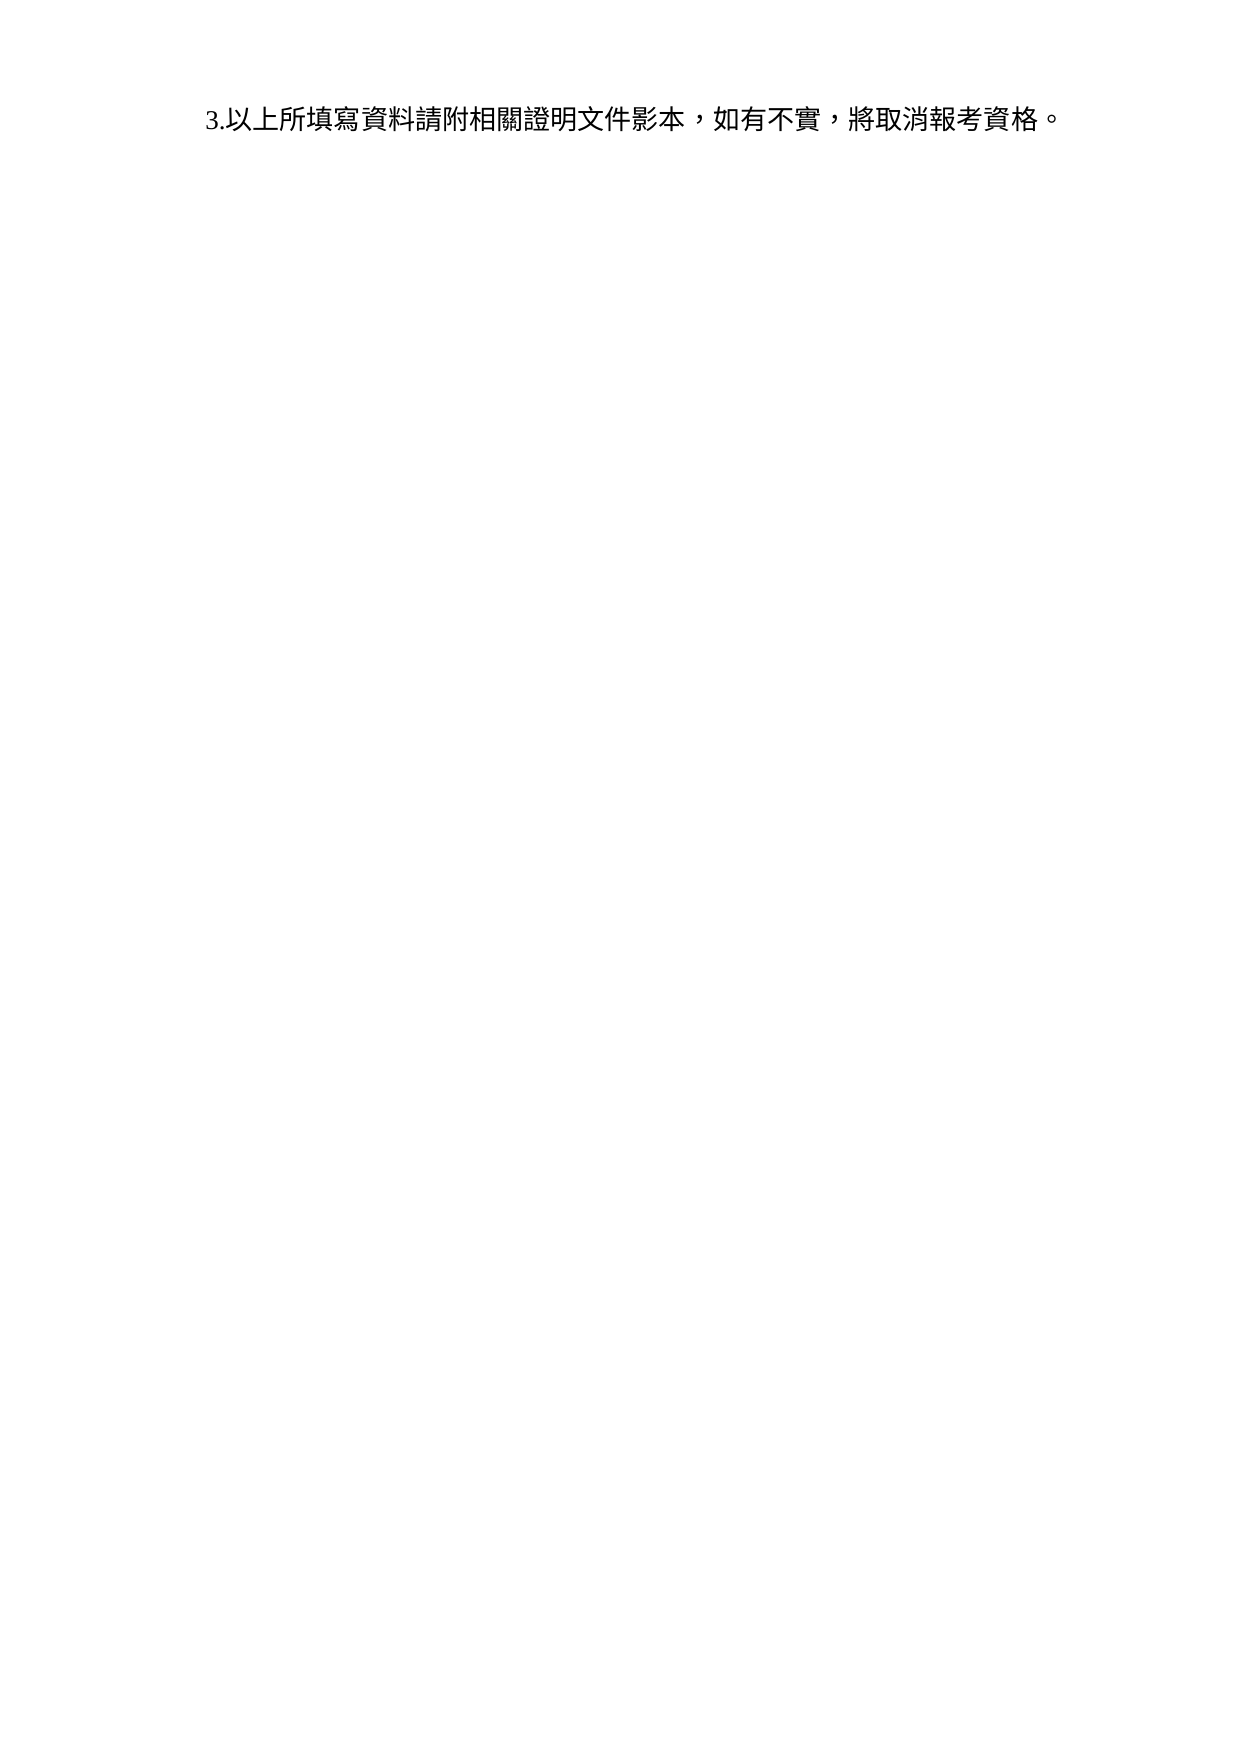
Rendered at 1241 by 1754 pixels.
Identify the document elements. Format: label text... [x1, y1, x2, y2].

text 3.以上所填寫資料請附相關證明文件影本，如有不實，將取消報考資格。 [205, 98, 1122, 137]
